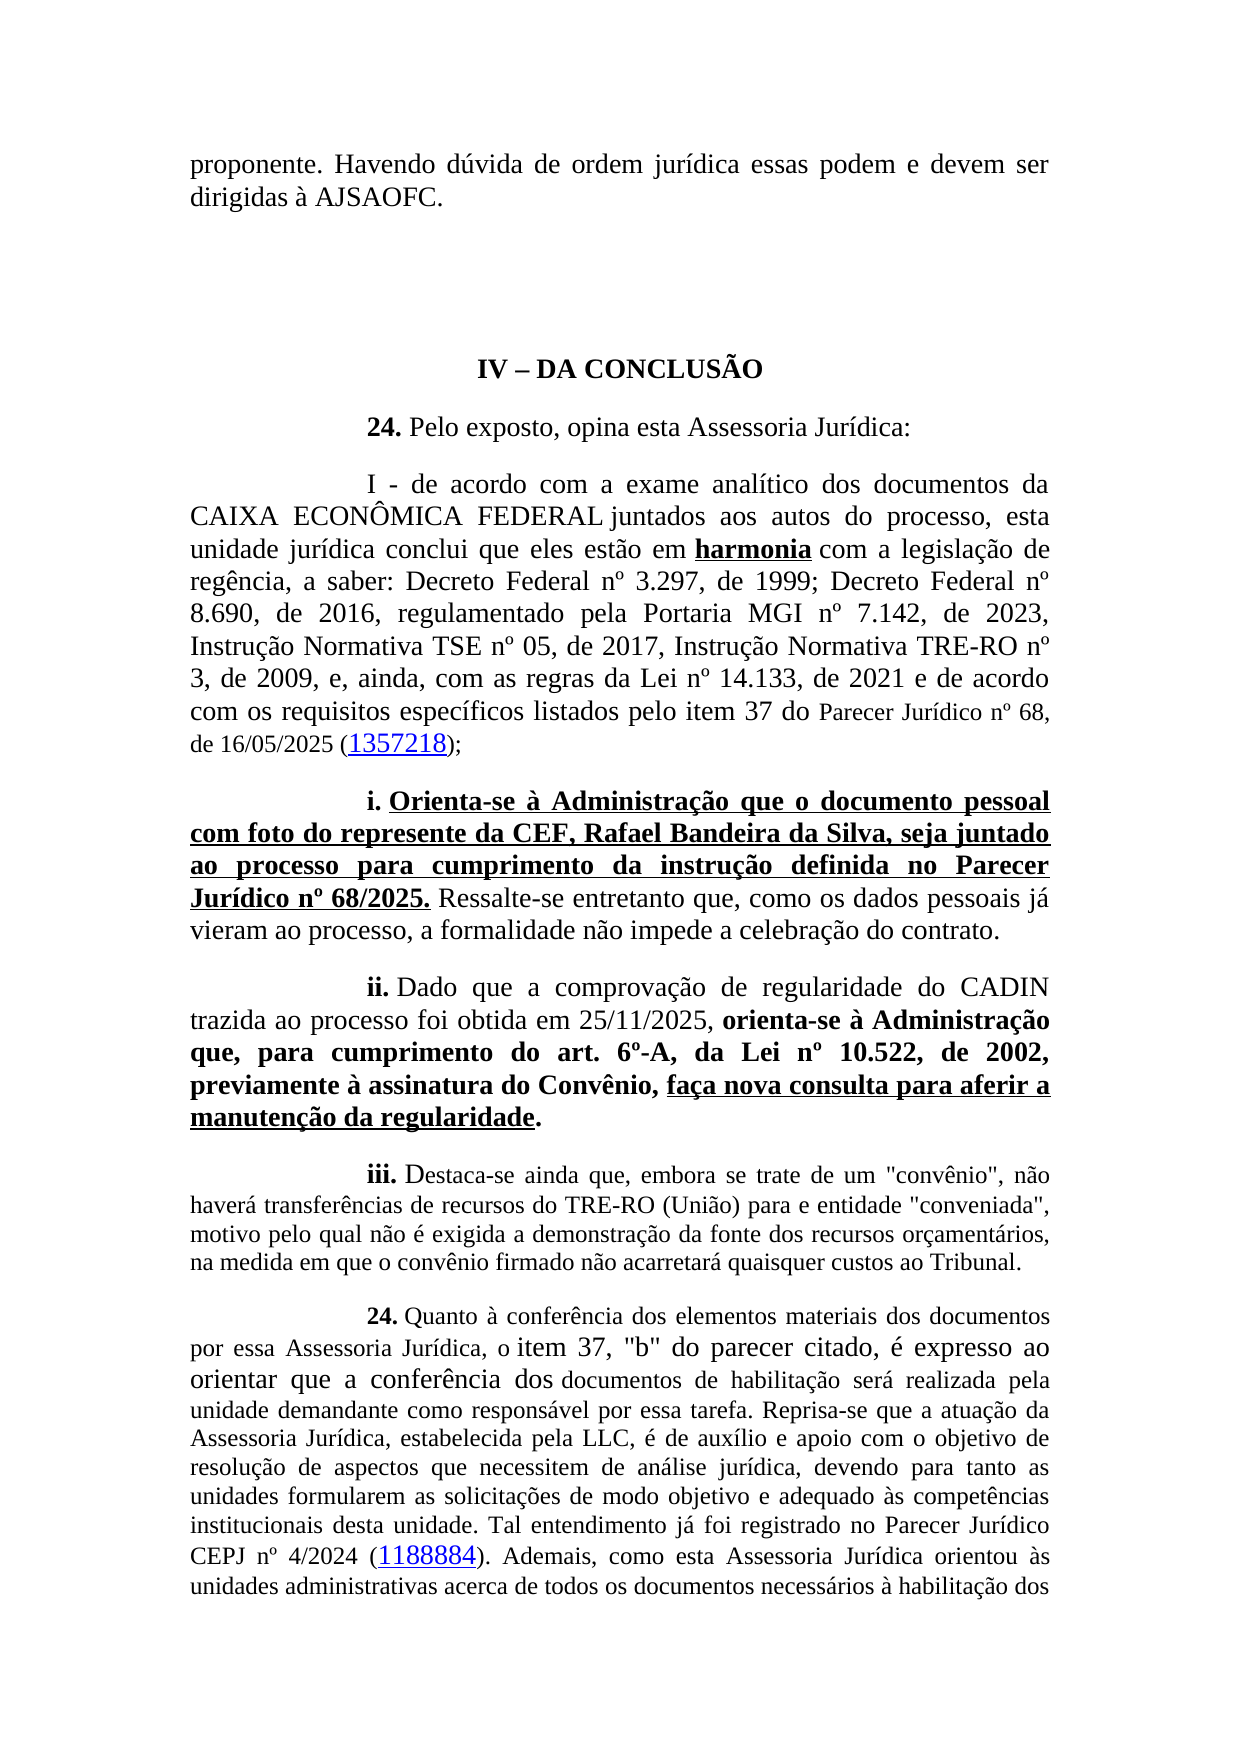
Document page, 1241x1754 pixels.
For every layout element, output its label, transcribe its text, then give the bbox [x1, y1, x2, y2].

text ii. Dado que a comprovação de regularidade do CADIN trazida ao processo foi obtida em 25/11/2025, orienta-se à Administração que, para cumprimento do art. 6º-A, da Lei nº 10.522, de 2002, previamente à assinatura do Convênio, faça nova consulta para aferir a manutenção da regularidade. [190, 971, 1051, 1132]
text 24. Quanto à conferência dos elementos materiais dos documentos por essa Assessoria Jurídica, o item 37, "b" do parecer citado, é expresso ao orientar que a conferência dos documentos de habilitação será realizada pela unidade demandante como responsável por essa tarefa. Reprisa-se que a atuação da Assessoria Jurídica, estabelecida pela LLC, é de auxílio e apoio com o objetivo de resolução de aspectos que necessitem de análise jurídica, devendo para tanto as unidades formularem as solicitações de modo objetivo e adequado às competências institucionais desta unidade. Tal entendimento já foi registrado no Parecer Jurídico CEPJ nº 4/2024 (1188884). Ademais, como esta Assessoria Jurídica orientou às unidades administrativas acerca de todos os documentos necessários à habilitação dos [190, 1301, 1051, 1599]
text 24. Pelo exposto, opina esta Assessoria Jurídica: [190, 409, 1051, 442]
text IV – DA CONCLUSÃO [190, 352, 1051, 384]
text i. Orienta-se à Administração que o documento pessoal com foto do represente da CEF, Rafael Bandeira da Silva, seja juntado [190, 783, 1051, 844]
text proponente. Havendo dúvida de ordem jurídica essas podem e devem ser dirigidas à AJSAOFC. [190, 148, 1051, 212]
text ao processo para cumprimento da instrução definida no Parecer Jurídico nº 68/2025. Ressalte-se entretanto que, como os dados pessoais já vieram ao processo, a formalidade não impede a celebração do contrato. [190, 846, 1051, 946]
text I - de acordo com a exame analítico dos documentos da CAIXA ECONÔMICA FEDERAL juntados aos autos do processo, esta unidade jurídica conclui que eles estão em harmonia com a legislação de regência, a saber: Decreto Federal nº 3.297, de 1999; Decreto Federal nº 8.690, de 2016, regulamentado pela Portaria MGI nº 7.142, de 2023, Instrução Normativa TSE nº 05, de 2017, Instrução Normativa TRE-RO nº 3, de 2009, e, ainda, com as regras da Lei nº 14.133, de 2021 e de acordo com os requisitos específicos listados pelo item 37 do Parecer Jurídico nº 68, de 16/05/2025 (1357218); [190, 467, 1051, 758]
text iii. Destaca-se ainda que, embora se trate de um "convênio", não haverá transferências de recursos do TRE-RO (União) para e entidade "conveniada", motivo pelo qual não é exigida a demonstração da fonte dos recursos orçamentários, na medida em que o convênio firmado não acarretará quaisquer custos ao Tribunal. [190, 1157, 1051, 1276]
